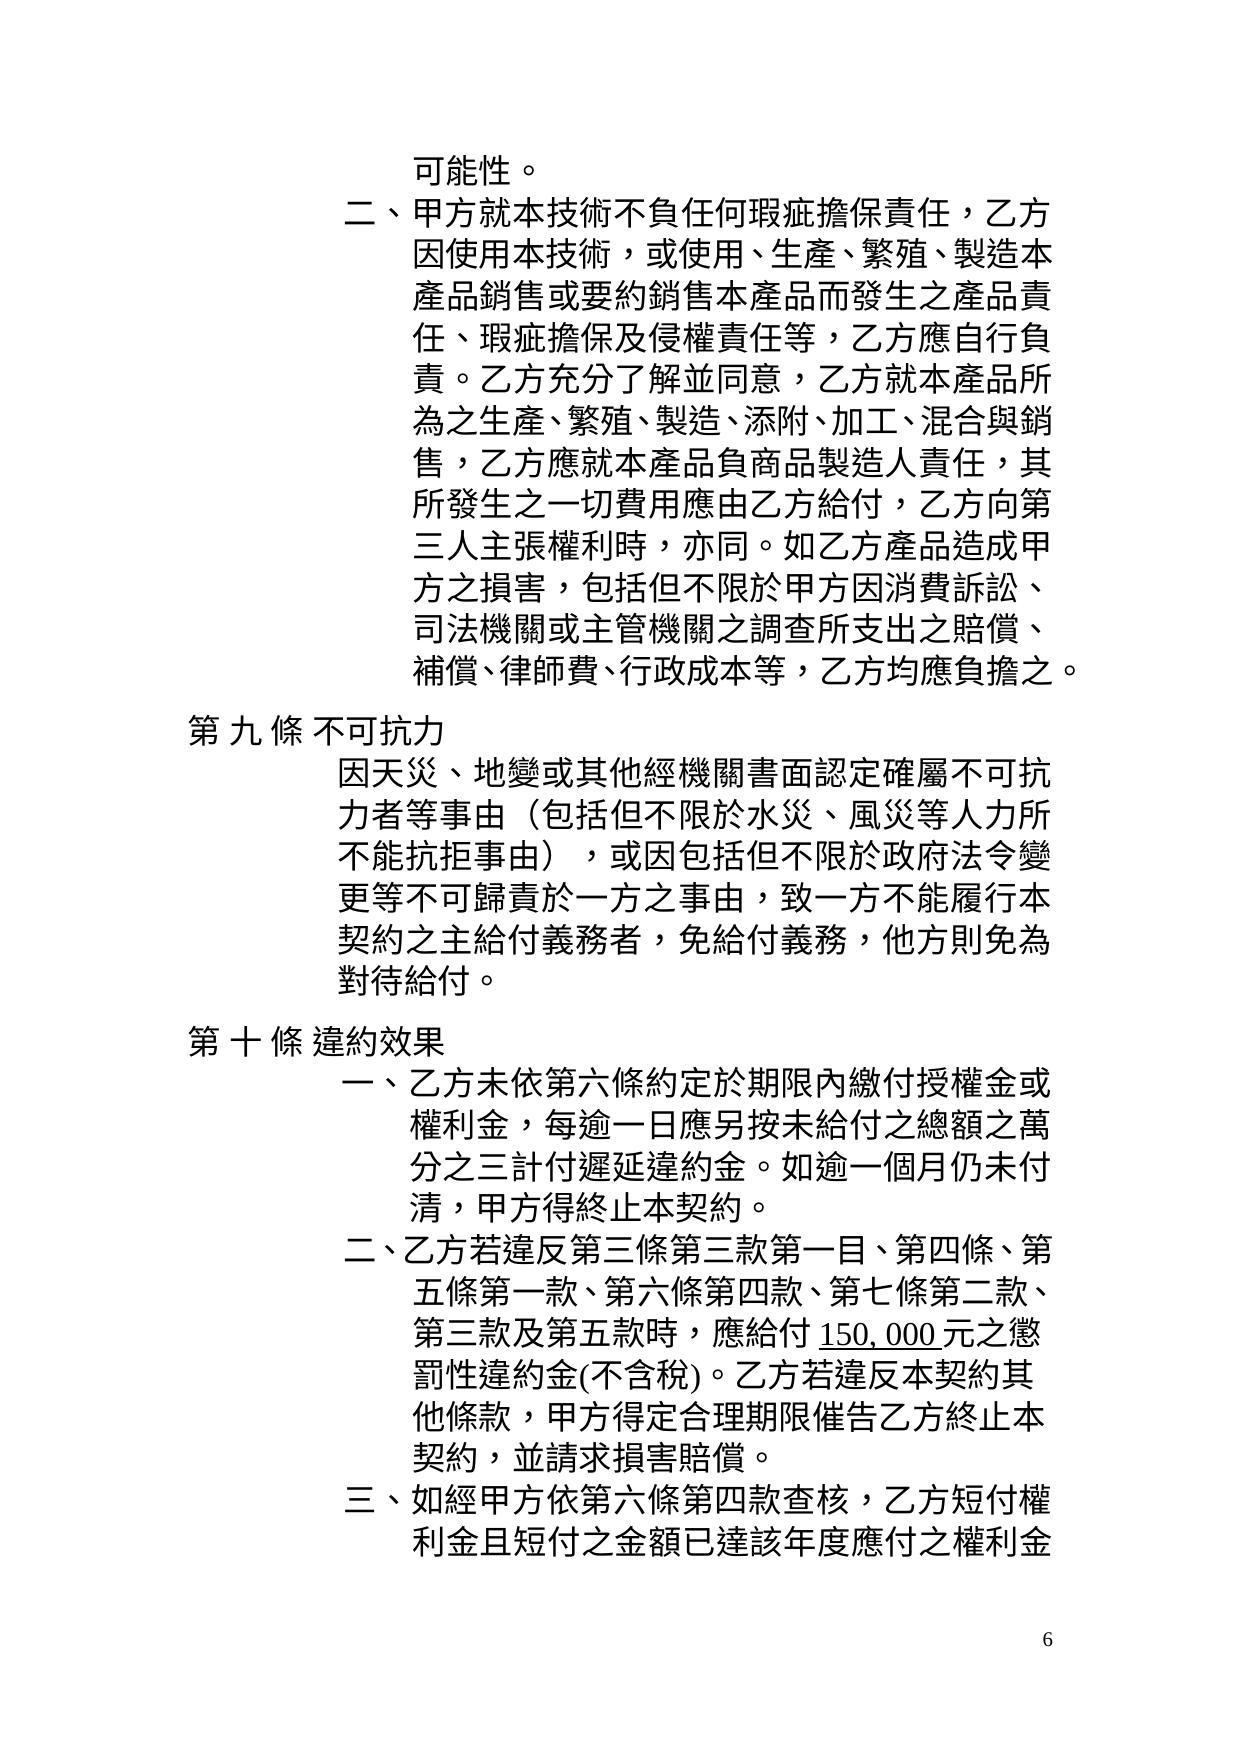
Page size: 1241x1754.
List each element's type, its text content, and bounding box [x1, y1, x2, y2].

text 一、本契約技術資料僅按其現有之狀況交付予乙方，甲方就前揭交付無庸負擔任何責任。甲方不保證提供諮詢服務後，乙方就具有生產、繁殖或製造本產品之能力；亦不擔保本技術之授權合乎乙方特定目的之用或具商品化之可能性。 [343, 150, 1053, 192]
text 一、乙方未依第六條約定於期限內繳付授權金或權利金，每逾一日應另按未給付之總額之萬分之三計付遲延違約金。如逾一個月仍未付清，甲方得終止本契約。 [341, 1062, 1053, 1229]
text 因天災、地變或其他經機關書面認定確屬不可抗力者等事由（包括但不限於水災、風災等人力所不能抗拒事由），或因包括但不限於政府法令變更等不可歸責於一方之事由，致一方不能履行本契約之主給付義務者，免給付義務，他方則免為對待給付。 [337, 752, 1053, 1002]
subtitle 第 九 條 不可抗力 [187, 710, 1053, 752]
text 二、甲方就本技術不負任何瑕疵擔保責任，乙方因使用本技術，或使用、生產、繁殖、製造本產品銷售或要約銷售本產品而發生之產品責任、瑕疵擔保及侵權責任等，乙方應自行負責。乙方充分了解並同意，乙方就本產品所為之生產、繁殖、製造、添附、加工、混合與銷售，乙方應就本產品負商品製造人責任，其所發生之一切費用應由乙方給付，乙方向第三人主張權利時，亦同。如乙方產品造成甲方之損害，包括但不限於甲方因消費訴訟、司法機關或主管機關之調查所支出之賠償、補償、律師費、行政成本等，乙方均應負擔之。 [343, 192, 1053, 692]
text 二、乙方若違反第三條第三款第一目、第四條、第五條第一款、第六條第四款、第七條第二款、第三款及第五款時，應給付150, 000元之懲罰性違約金(不含稅)。乙方若違反本契約其他條款，甲方得定合理期限催告乙方終止本契約，並請求損害賠償。 [343, 1229, 1053, 1479]
subtitle 第 十 條 違約效果 [187, 1021, 1053, 1062]
text 三、如經甲方依第六條第四款查核，乙方短付權利金且短付之金額已達該年度應付之權利金 [343, 1479, 1053, 1562]
